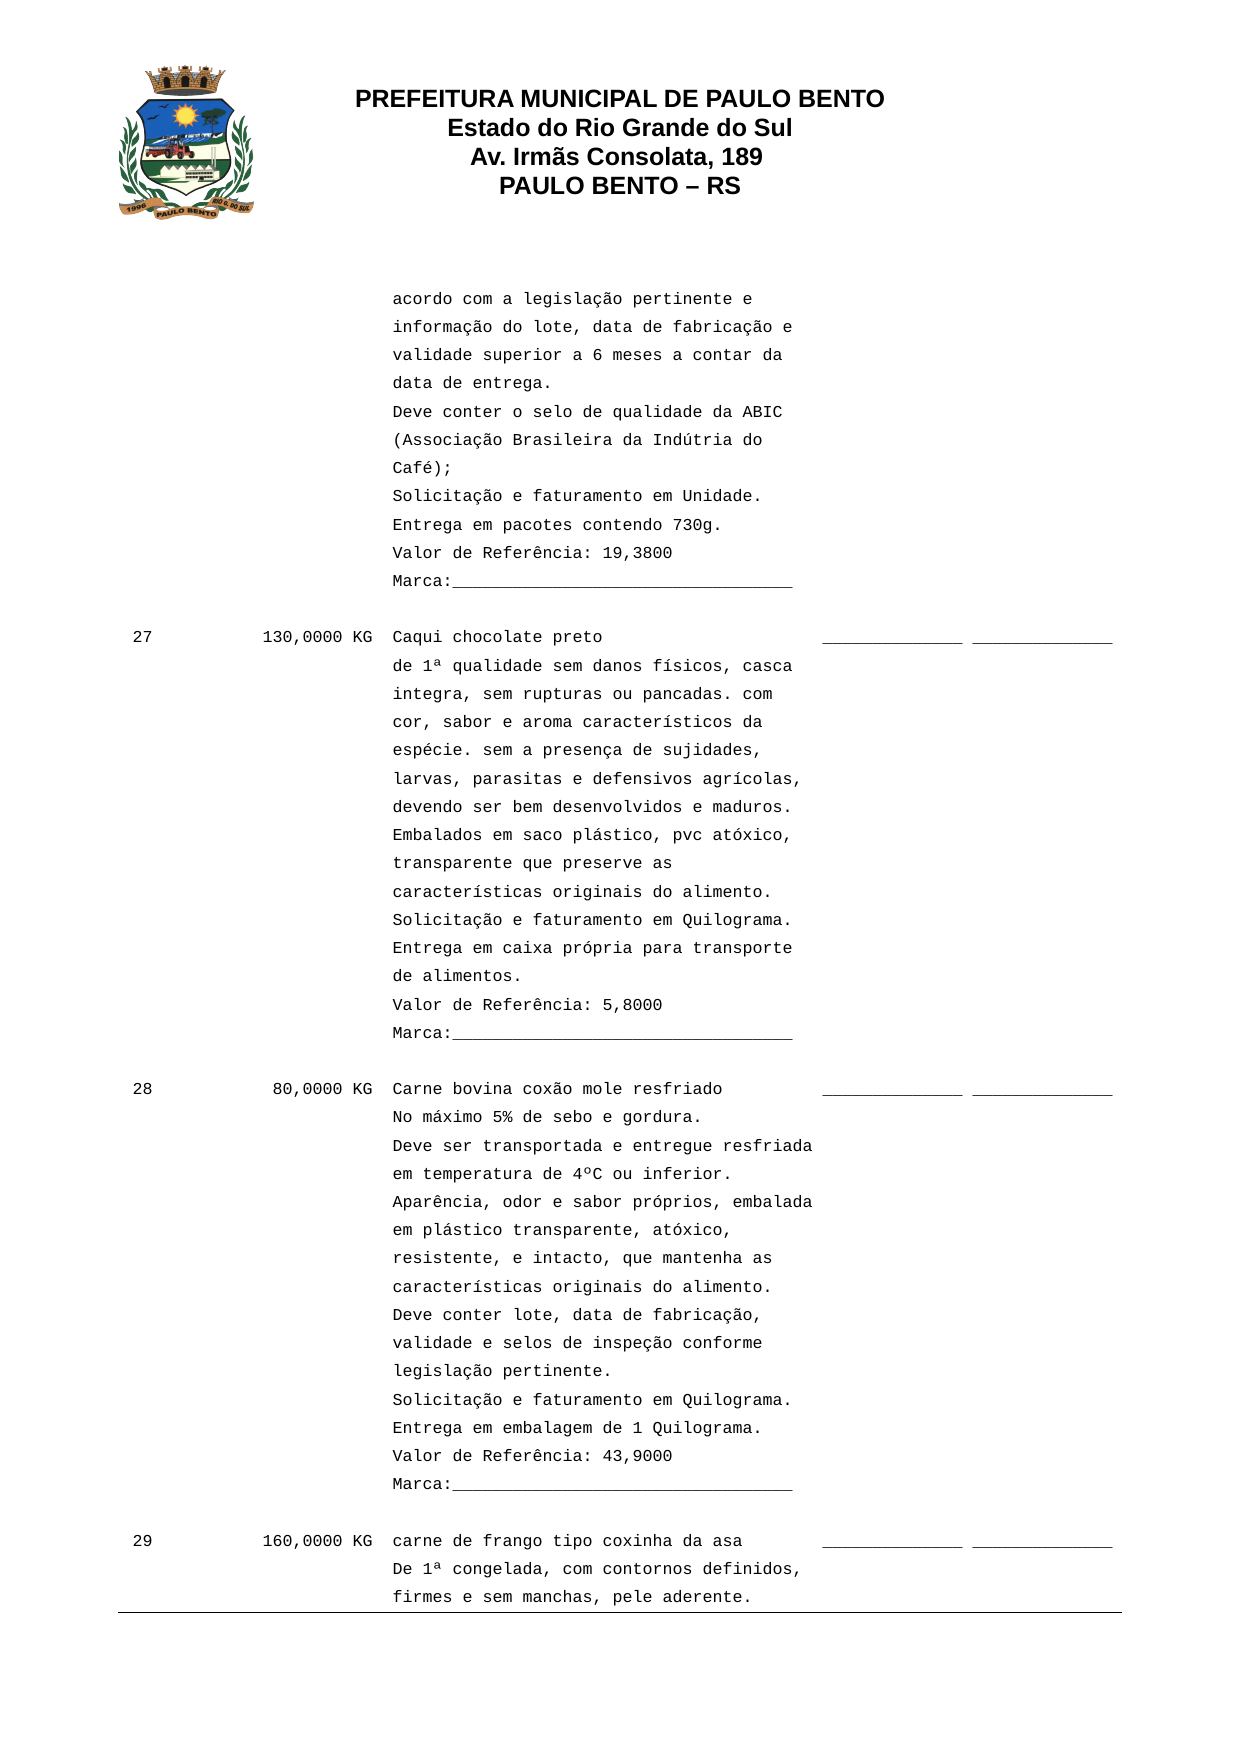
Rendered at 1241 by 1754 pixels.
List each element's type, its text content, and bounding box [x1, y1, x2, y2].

text acordo com a legislação pertinente e informação do lote, data de fabricação e validade superior a 6 meses a contar da data de entrega. Deve conter o selo de qualidade da ABIC (Associação Brasileira da Indútria do Café); Solicitação e faturamento em Unidade. Entrega em pacotes contendo 730g. Valor de Referência: 19,3800 Marca:__________________________________ 27 130,0000 KG Caqui chocolate preto ______________ ______________ de 1ª qualidade sem danos físicos, casca integra, sem rupturas ou pancadas. com cor, sabor e aroma característicos da espécie. sem a presença de sujidades, larvas, parasitas e defensivos agrícolas, devendo ser bem desenvolvidos e maduros. Embalados em saco plástico, pvc atóxico, transparente que preserve as características originais do alimento. Solicitação e faturamento em Quilograma. Entrega em caixa própria para transporte de alimentos. Valor de Referência: 5,8000 Marca:__________________________________ 28 80,0000 KG Carne bovina coxão mole resfriado ______________ ______________ No máximo 5% de sebo e gordura. Deve ser transportada e entregue resfriada em temperatura de 4ºC ou inferior. Aparência, odor e sabor próprios, embalada em plástico transparente, atóxico, resistente, e intacto, que mantenha as características originais do alimento. Deve conter lote, data de fabricação, validade e selos de inspeção conforme legislação pertinente. Solicitação e faturamento em Quilograma. Entrega em embalagem de 1 Quilograma. Valor de Referência: 43,9000 Marca:__________________________________ 29 160,0000 KG carne de frango tipo coxinha da asa ______________ ______________ De 1ª congelada, com contornos definidos, firmes e sem manchas, pele aderente. [118, 286, 1122, 1612]
picture [118, 65, 254, 220]
